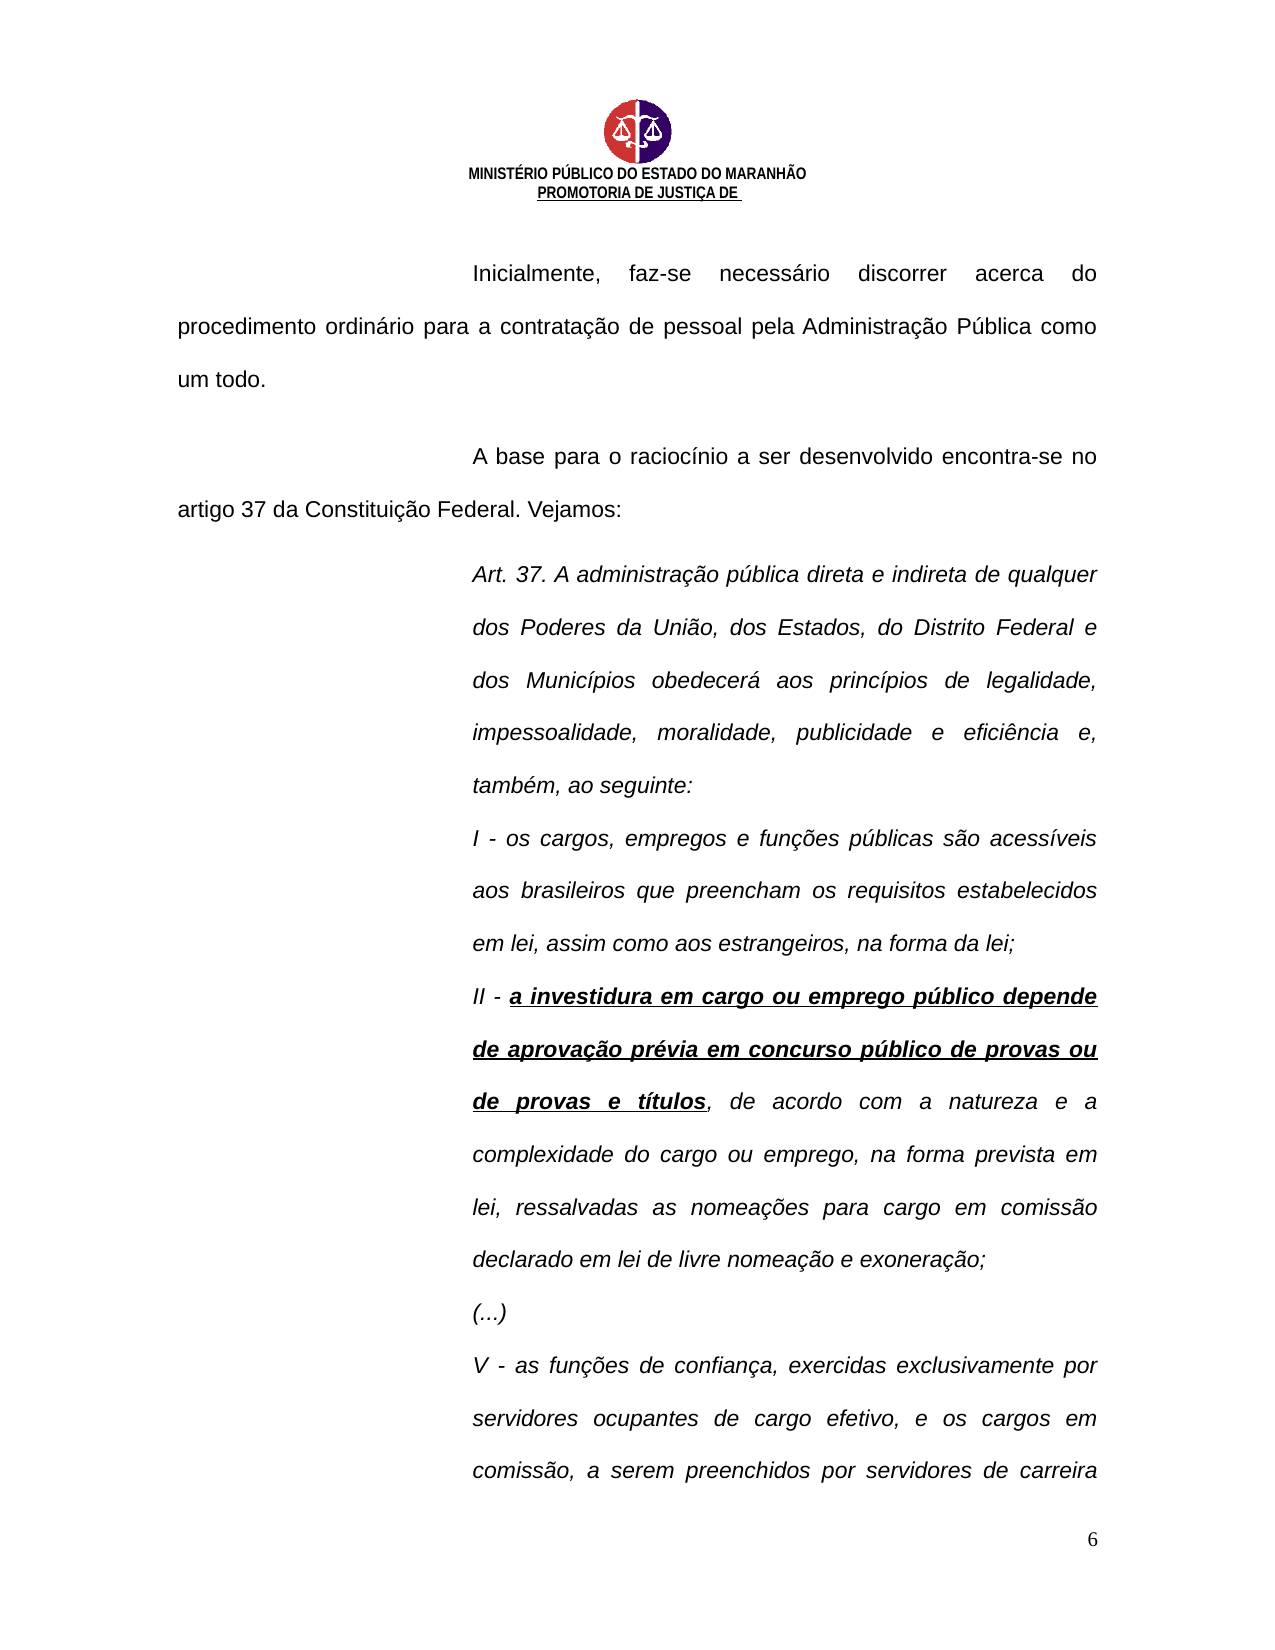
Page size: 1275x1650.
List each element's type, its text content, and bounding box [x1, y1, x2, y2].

text (...) [472, 1299, 1098, 1325]
text V - as funções de confiança, exercidas exclusivamente por servidores ocupantes de cargo efetivo, e os cargos em comissão, a serem preenchidos por servidores de carreira [472, 1352, 1098, 1483]
text Inicialmente, faz-se necessário discorrer acerca do procedimento ordinário para a contratação de pessoal pela Administração Pública como um todo. [177, 260, 1098, 392]
text II - a investidura em cargo ou emprego público depende de aprovação prévia em concurso público de provas ou [472, 983, 1098, 1058]
text de provas e títulos, de acordo com a natureza e a complexidade do cargo ou emprego, na forma prevista em lei, ressalvadas as nomeações para cargo em comissão declarado em lei de livre nomeação e exoneração; [472, 1059, 1098, 1273]
text A base para o raciocínio a ser desenvolvido encontra-se no artigo 37 da Constituição Federal. Vejamos: [177, 443, 1098, 522]
picture [603, 99, 672, 164]
text I - os cargos, empregos e funções públicas são acessíveis aos brasileiros que preencham os requisitos estabelecidos em lei, assim como aos estrangeiros, na forma da lei; [472, 825, 1098, 956]
text Art. 37. A administração pública direta e indireta de qualquer dos Poderes da União, dos Estados, do Distrito Federal e dos Municípios obedecerá aos princípios de legalidade, impessoalidade, moralidade, publicidade e eficiência e, também, ao seguinte: [472, 561, 1098, 798]
